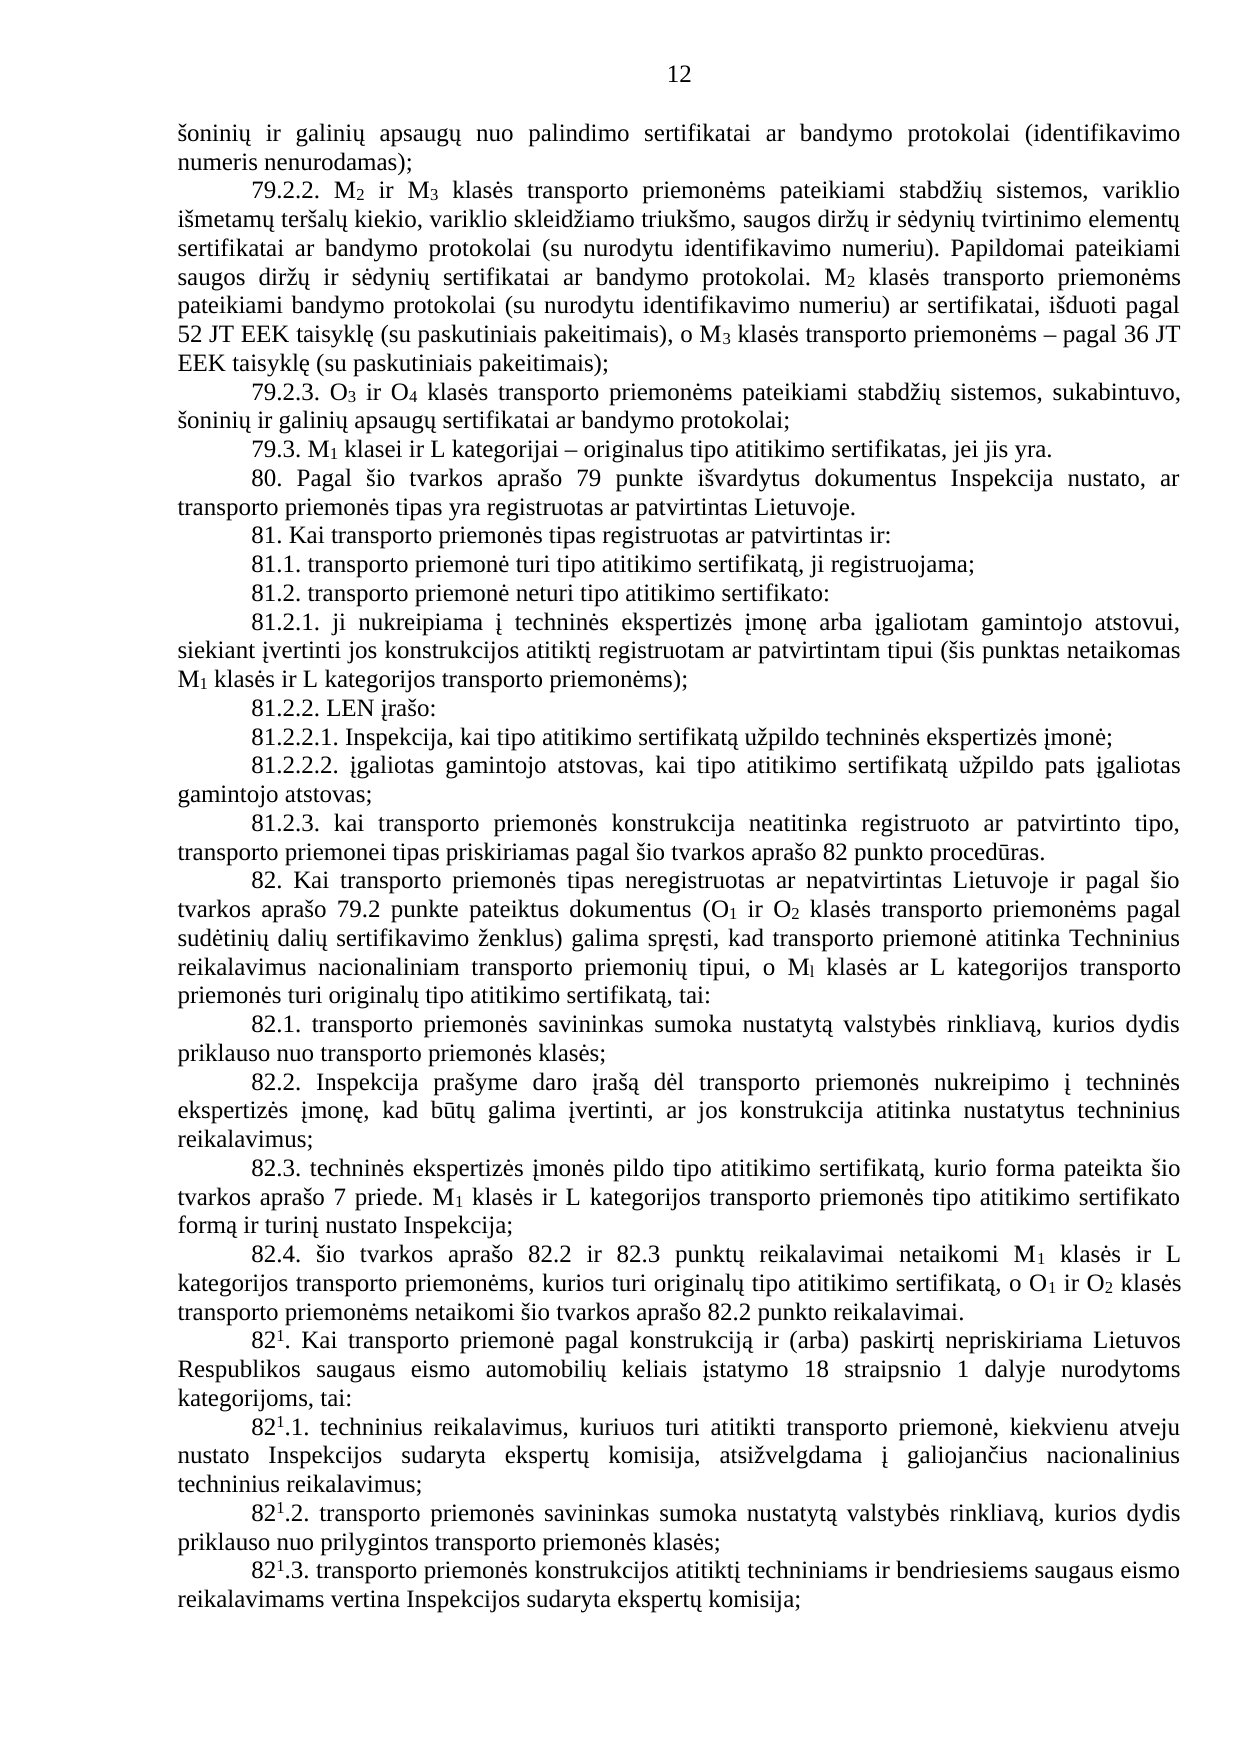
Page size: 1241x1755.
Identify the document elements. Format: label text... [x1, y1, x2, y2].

text 821.1. techninius reikalavimus, kuriuos turi atitikti transporto priemonė, kiekvienu atveju nustato Inspekcijos sudaryta ekspertų komisija, atsižvelgdama į galiojančius nacionalinius techninius reikalavimus; [177, 1412, 1181, 1498]
text 82.3. techninės ekspertizės įmonės pildo tipo atitikimo sertifikatą, kurio forma pateikta šio tvarkos aprašo 7 priede. M1 klasės ir L kategorijos transporto priemonės tipo atitikimo sertifikato formą ir turinį nustato Inspekcija; [177, 1153, 1181, 1239]
text 81. Kai transporto priemonės tipas registruotas ar patvirtintas ir: [177, 521, 1181, 549]
text 81.2. transporto priemonė neturi tipo atitikimo sertifikato: [177, 578, 1181, 607]
text 81.2.2. LEN įrašo: [177, 693, 1181, 722]
text 82.1. transporto priemonės savininkas sumoka nustatytą valstybės rinkliavą, kurios dydis priklauso nuo transporto priemonės klasės; [177, 1009, 1181, 1067]
text 81.2.1. ji nukreipiama į techninės ekspertizės įmonę arba įgaliotam gamintojo atstovui, siekiant įvertinti jos konstrukcijos atitiktį registruotam ar patvirtintam tipui (šis punktas netaikomas M1 klasės ir L kategorijos transporto priemonėms); [177, 607, 1181, 693]
text 80. Pagal šio tvarkos aprašo 79 punkte išvardytus dokumentus Inspekcija nustato, ar transporto priemonės tipas yra registruotas ar patvirtintas Lietuvoje. [177, 463, 1181, 521]
text 821. Kai transporto priemonė pagal konstrukciją ir (arba) paskirtį nepriskiriama Lietuvos Respublikos saugaus eismo automobilių keliais įstatymo 18 straipsnio 1 dalyje nurodytoms kategorijoms, tai: [177, 1326, 1181, 1412]
text 82.2. Inspekcija prašyme daro įrašą dėl transporto priemonės nukreipimo į techninės ekspertizės įmonę, kad būtų galima įvertinti, ar jos konstrukcija atitinka nustatytus techninius reikalavimus; [177, 1067, 1181, 1153]
text 79.2.2. M2 ir M3 klasės transporto priemonėms pateikiami stabdžių sistemos, variklio išmetamų teršalų kiekio, variklio skleidžiamo triukšmo, saugos diržų ir sėdynių tvirtinimo elementų sertifikatai ar bandymo protokolai (su nurodytu identifikavimo numeriu). Papildomai pateikiami saugos diržų ir sėdynių sertifikatai ar bandymo protokolai. M2 klasės transporto priemonėms pateikiami bandymo protokolai (su nurodytu identifikavimo numeriu) ar sertifikatai, išduoti pagal 52 JT EEK taisyklę (su paskutiniais pakeitimais), o M3 klasės transporto priemonėms – pagal 36 JT EEK taisyklę (su paskutiniais pakeitimais); [177, 176, 1181, 377]
text 81.1. transporto priemonė turi tipo atitikimo sertifikatą, ji registruojama; [177, 549, 1181, 578]
text 82. Kai transporto priemonės tipas neregistruotas ar nepatvirtintas Lietuvoje ir pagal šio tvarkos aprašo 79.2 punkte pateiktus dokumentus (O1 ir O2 klasės transporto priemonėms pagal sudėtinių dalių sertifikavimo ženklus) galima spręsti, kad transporto priemonė atitinka Techninius reikalavimus nacionaliniam transporto priemonių tipui, o Ml klasės ar L kategorijos transporto priemonės turi originalų tipo atitikimo sertifikatą, tai: [177, 866, 1181, 1009]
text 821.2. transporto priemonės savininkas sumoka nustatytą valstybės rinkliavą, kurios dydis priklauso nuo prilygintos transporto priemonės klasės; [177, 1498, 1181, 1556]
text šoninių ir galinių apsaugų nuo palindimo sertifikatai ar bandymo protokolai (identifikavimo numeris nenurodamas); [177, 118, 1181, 176]
text 79.3. M1 klasei ir L kategorijai – originalus tipo atitikimo sertifikatas, jei jis yra. [177, 434, 1181, 463]
text 79.2.3. O3 ir O4 klasės transporto priemonėms pateikiami stabdžių sistemos, sukabintuvo, šoninių ir galinių apsaugų sertifikatai ar bandymo protokolai; [177, 377, 1181, 434]
text 81.2.2.2. įgaliotas gamintojo atstovas, kai tipo atitikimo sertifikatą užpildo pats įgaliotas gamintojo atstovas; [177, 751, 1181, 808]
text 82.4. šio tvarkos aprašo 82.2 ir 82.3 punktų reikalavimai netaikomi M1 klasės ir L kategorijos transporto priemonėms, kurios turi originalų tipo atitikimo sertifikatą, o O1 ir O2 klasės transporto priemonėms netaikomi šio tvarkos aprašo 82.2 punkto reikalavimai. [177, 1239, 1181, 1326]
text 81.2.3. kai transporto priemonės konstrukcija neatitinka registruoto ar patvirtinto tipo, transporto priemonei tipas priskiriamas pagal šio tvarkos aprašo 82 punkto procedūras. [177, 808, 1181, 866]
text 81.2.2.1. Inspekcija, kai tipo atitikimo sertifikatą užpildo techninės ekspertizės įmonė; [177, 722, 1181, 751]
text 821.3. transporto priemonės konstrukcijos atitiktį techniniams ir bendriesiems saugaus eismo reikalavimams vertina Inspekcijos sudaryta ekspertų komisija; [177, 1556, 1181, 1613]
